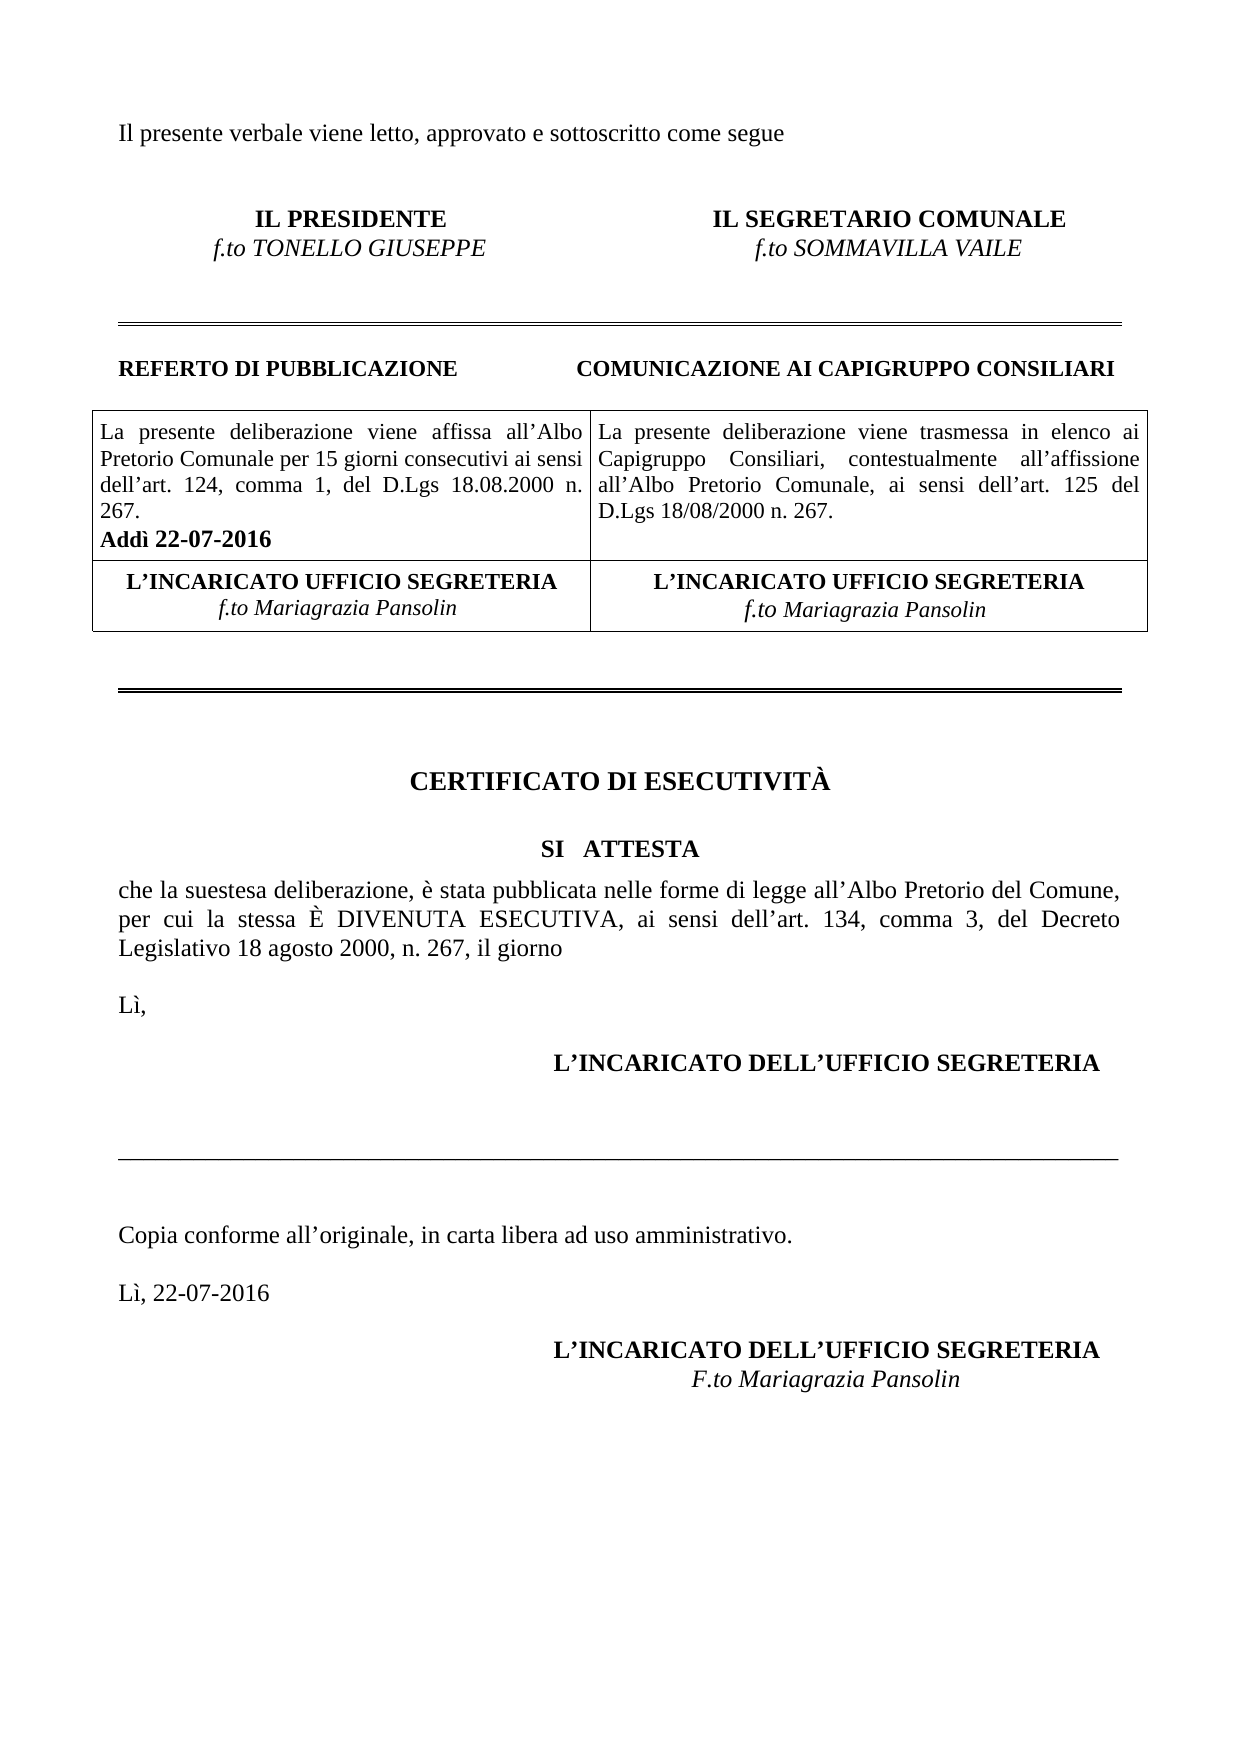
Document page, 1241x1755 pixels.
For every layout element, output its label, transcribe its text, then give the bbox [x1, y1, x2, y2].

text REFERTO DI PUBBLICAZIONE COMUNICAZIONE AI CAPIGRUPPO CONSILIARI [118, 355, 1122, 381]
text L’INCARICATO DELL’UFFICIO SEGRETERIA [532, 1335, 1122, 1364]
text Il presente verbale viene letto, approvato e sottoscritto come segue [118, 118, 1122, 147]
text F.to Mariagrazia Pansolin [532, 1364, 1122, 1393]
table_cell L’INCARICATO UFFICIO SEGRETERIA f.to Mariagrazia Pansolin [591, 561, 1147, 631]
subtitle CERTIFICATO DI ESECUTIVITÀ [118, 765, 1122, 796]
table_header La presente deliberazione viene affissa all’Albo Pretorio Comunale per 15 giorni consecutivi ai sensi dell’art. 124, comma 1, del D.Lgs 18.08.2000 n. 267. Addì 22-07-2016 [93, 411, 590, 560]
subtitle IL PRESIDENTE [118, 204, 583, 233]
subtitle IL SEGRETARIO COMUNALE [657, 204, 1122, 233]
text SI ATTESTA [118, 834, 1122, 863]
table_cell L’INCARICATO UFFICIO SEGRETERIA f.to Mariagrazia Pansolin [93, 561, 590, 631]
text ________________________________________________________________________________ [118, 1134, 1122, 1163]
text f.to TONELLO GIUSEPPE [118, 233, 583, 262]
table_header La presente deliberazione viene trasmessa in elenco ai Capigruppo Consiliari, contestualmente all’affissione all’Albo Pretorio Comunale, ai sensi dell’art. 125 del D.Lgs 18/08/2000 n. 267. [591, 411, 1147, 560]
text che la suestesa deliberazione, è stata pubblicata nelle forme di legge all’Albo Pretorio del Comune, per cui la stessa È DIVENUTA ESECUTIVA, ai sensi dell’art. 134, comma 3, del Decreto Legislativo 18 agosto 2000, n. 267, il giorno [118, 875, 1122, 961]
text f.to SOMMAVILLA VAILE [657, 233, 1122, 262]
text L’INCARICATO DELL’UFFICIO SEGRETERIA [532, 1048, 1122, 1076]
text Lì, 22-07-2016 [118, 1278, 1122, 1306]
text Lì, [118, 990, 1122, 1019]
text Copia conforme all’originale, in carta libera ad uso amministrativo. [118, 1220, 1122, 1249]
